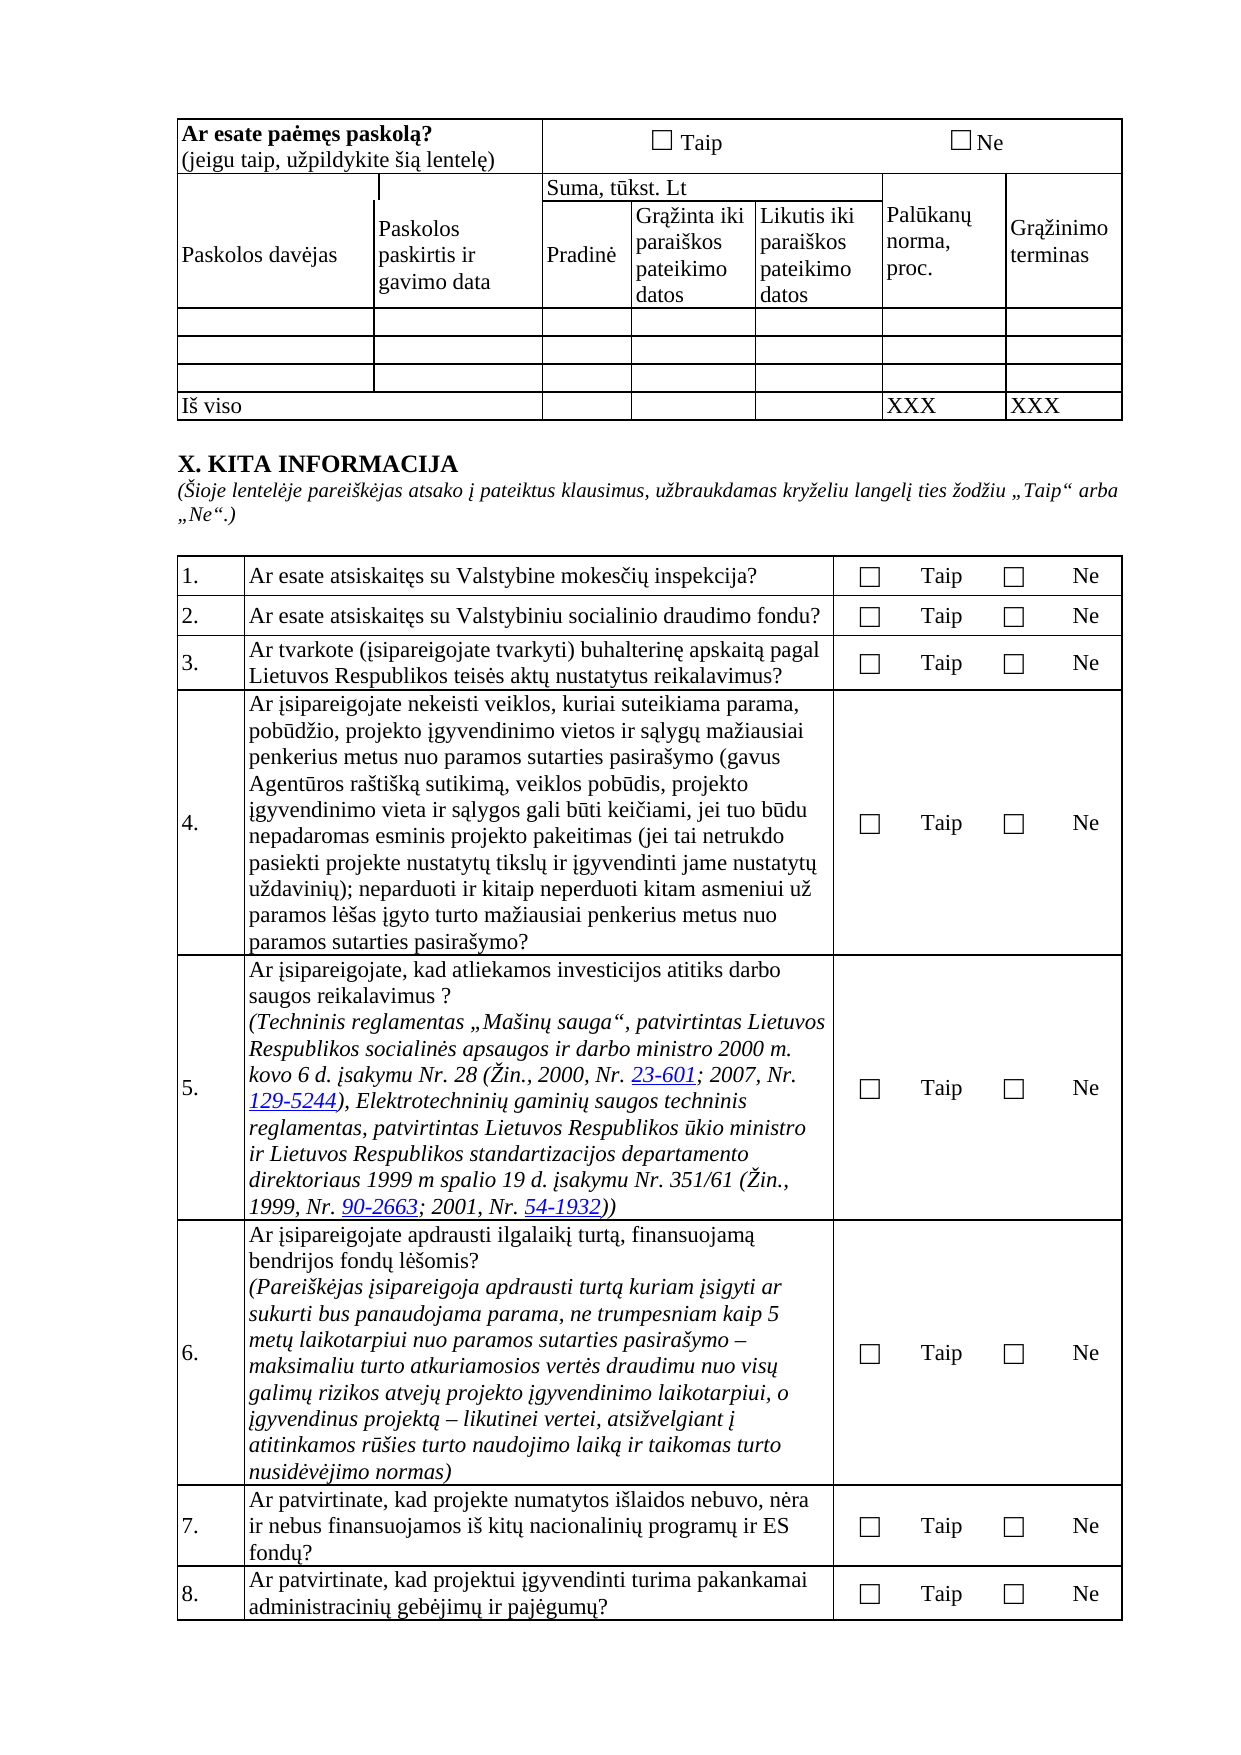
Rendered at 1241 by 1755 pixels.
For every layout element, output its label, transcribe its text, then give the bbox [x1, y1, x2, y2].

table_cell 5. [178, 956, 244, 1219]
table_cell [543, 309, 631, 335]
table_cell □ [834, 1486, 906, 1565]
table_header Ne [1050, 557, 1121, 595]
table_cell Ar įsipareigojate apdrausti ilgalaikį turtą, finansuojamą bendrijos fondų lėšomis? (Pareiškėjas įsipareigoja apdrausti turtą kuriam įsigyti ar sukurti bus panaudojama parama, ne trumpesniam kaip 5 metų laikotarpiui nuo paramos sutarties pasirašymo – maksimaliu turto atkuriamosios vertės draudimu nuo visų galimų rizikos atvejų projekto įgyvendinimo laikotarpiui, o įgyvendinus projektą – likutinei vertei, atsižvelgiant į atitinkamos rūšies turto naudojimo laiką ir taikomas turto nusidėvėjimo normas) [245, 1221, 833, 1484]
table_cell Ne [1050, 636, 1121, 689]
table_cell [632, 393, 755, 419]
table_cell [756, 393, 882, 419]
table_cell Palūkanų norma, proc. [883, 174, 1005, 307]
table_cell Grąžinta iki paraiškos pateikimo datos [632, 202, 755, 307]
table_cell □ [834, 636, 906, 689]
table_header □ [834, 557, 906, 595]
table_cell [178, 365, 373, 391]
table_cell □ [978, 956, 1050, 1219]
table_cell [178, 309, 373, 335]
table_cell 8. [178, 1567, 244, 1619]
table_cell [632, 309, 755, 335]
table_cell Ar esate atsiskaitęs su Valstybiniu socialinio draudimo fondu? [245, 596, 833, 635]
table_cell [632, 365, 755, 391]
table_cell XXX [883, 393, 1005, 419]
table_cell Iš viso [178, 393, 542, 419]
table_header 1. [178, 557, 244, 595]
table_cell Ar patvirtinate, kad projekte numatytos išlaidos nebuvo, nėra ir nebus finansuojamos iš kitų nacionalinių programų ir ES fondų? [245, 1486, 833, 1565]
table_cell 4. [178, 691, 244, 954]
table_header Ar esate atsiskaitęs su Valstybine mokesčių inspekcija? [245, 557, 833, 595]
table_cell [883, 309, 1005, 335]
table_cell [375, 337, 542, 363]
table_cell [375, 309, 542, 335]
table_cell □ [834, 956, 906, 1219]
table_cell □ [834, 1221, 906, 1484]
table_cell [756, 309, 882, 335]
table_cell □ [978, 691, 1050, 954]
table_cell [756, 365, 882, 391]
table_cell Ne [1050, 1486, 1121, 1565]
table_cell Paskolos davėjas [178, 200, 373, 307]
table_cell Ar patvirtinate, kad projektui įgyvendinti turima pakankamai administracinių gebėjimų ir pajėgumų? [245, 1567, 833, 1619]
table_cell Pradinė [543, 202, 631, 307]
table_cell [883, 337, 1005, 363]
table_cell [543, 337, 631, 363]
table_cell [1007, 365, 1121, 391]
table_cell Taip [906, 636, 978, 689]
table_header Ar esate paėmęs paskolą? (jeigu taip, užpildykite šią lentelę) [178, 120, 542, 172]
table_cell [883, 365, 1005, 391]
text X. KITA INFORMACIJA [177, 449, 1122, 478]
table_cell [543, 393, 631, 419]
table_cell [178, 337, 373, 363]
table_cell Ne [1050, 1567, 1121, 1619]
table_cell [375, 365, 542, 391]
table_cell Taip [906, 691, 978, 954]
table_header Taip [906, 557, 978, 595]
table_header □ Ne [832, 120, 1121, 172]
table_cell Ar įsipareigojate, kad atliekamos investicijos atitiks darbo saugos reikalavimus ? (Techninis reglamentas „Mašinų sauga“, patvirtintas Lietuvos Respublikos socialinės apsaugos ir darbo ministro 2000 m. kovo 6 d. įsakymu Nr. 28 (Žin., 2000, Nr. 23-601; 2007, Nr. 129-5244), Elektrotechninių gaminių saugos techninis reglamentas, patvirtintas Lietuvos Respublikos ūkio ministro ir Lietuvos Respublikos standartizacijos departamento direktoriaus 1999 m spalio 19 d. įsakymu Nr. 351/61 (Žin., 1999, Nr. 90-2663; 2001, Nr. 54-1932)) [245, 956, 833, 1219]
table_cell Taip [906, 956, 978, 1219]
table_cell [380, 174, 542, 200]
table_cell Suma, tūkst. Lt [543, 174, 882, 200]
table_cell □ [978, 1221, 1050, 1484]
table_cell □ [834, 691, 906, 954]
table_cell Paskolos paskirtis ir gavimo data [375, 200, 542, 307]
table_header □ [978, 557, 1050, 595]
table_cell Likutis iki paraiškos pateikimo datos [756, 202, 882, 307]
table_cell Ne [1050, 1221, 1121, 1484]
table_cell □ [978, 636, 1050, 689]
table_cell □ [834, 1567, 906, 1619]
table_cell Taip [906, 1221, 978, 1484]
table_cell Ar įsipareigojate nekeisti veiklos, kuriai suteikiama parama, pobūdžio, projekto įgyvendinimo vietos ir sąlygų mažiausiai penkerius metus nuo paramos sutarties pasirašymo (gavus Agentūros raštišką sutikimą, veiklos pobūdis, projekto įgyvendinimo vieta ir sąlygos gali būti keičiami, jei tuo būdu nepadaromas esminis projekto pakeitimas (jei tai netrukdo pasiekti projekte nustatytų tikslų ir įgyvendinti jame nustatytų uždavinių); neparduoti ir kitaip neperduoti kitam asmeniui už paramos lėšas įgyto turto mažiausiai penkerius metus nuo paramos sutarties pasirašymo? [245, 691, 833, 954]
text (Šioje lentelėje pareiškėjas atsako į pateiktus klausimus, užbraukdamas kryželiu langelį ties žodžiu „Taip“ arba „Ne“.) [177, 478, 1122, 526]
table_cell 3. [178, 636, 244, 689]
table_cell [632, 337, 755, 363]
table_cell [1007, 337, 1121, 363]
table_cell Ne [1050, 596, 1121, 635]
table_cell □ [978, 1486, 1050, 1565]
table_cell □ [978, 596, 1050, 635]
table_cell Taip [906, 1486, 978, 1565]
table_cell [543, 365, 631, 391]
table_cell [1007, 309, 1121, 335]
table_cell Ar tvarkote (įsipareigojate tvarkyti) buhalterinę apskaitą pagal Lietuvos Respublikos teisės aktų nustatytus reikalavimus? [245, 636, 833, 689]
table_header □ Taip [543, 120, 832, 172]
table_cell Ne [1050, 691, 1121, 954]
table_cell □ [978, 1567, 1050, 1619]
table_cell 7. [178, 1486, 244, 1565]
table_cell Ne [1050, 956, 1121, 1219]
table_cell [756, 337, 882, 363]
table_cell 6. [178, 1221, 244, 1484]
table_cell Taip [906, 1567, 978, 1619]
table_cell 2. [178, 596, 244, 635]
table_cell [178, 174, 378, 200]
table_cell Grąžinimo terminas [1007, 174, 1121, 307]
table_cell □ [834, 596, 906, 635]
table_cell Taip [906, 596, 978, 635]
table_cell XXX [1007, 393, 1121, 419]
